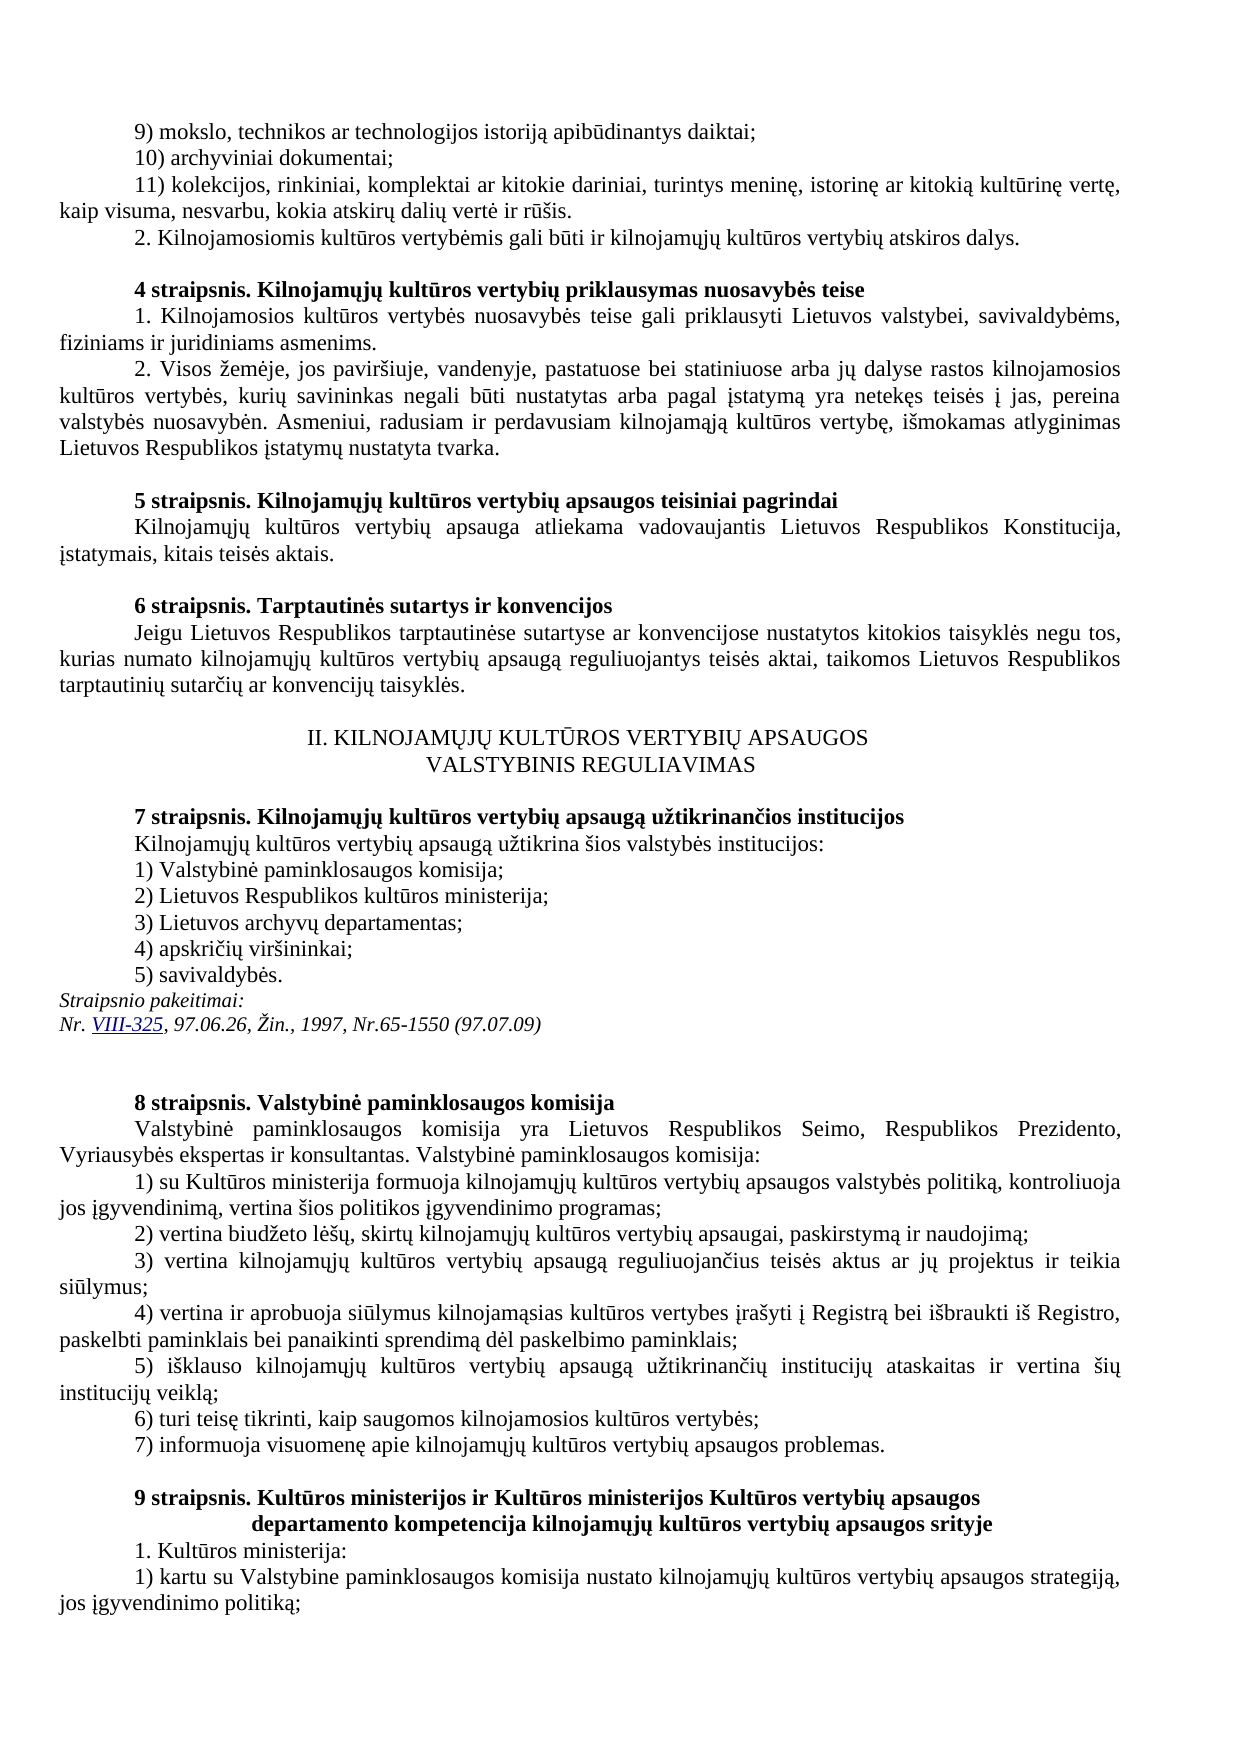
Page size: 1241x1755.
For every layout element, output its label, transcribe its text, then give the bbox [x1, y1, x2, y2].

text Straipsnio pakeitimai: [59, 988, 1122, 1012]
text 4) apskričių viršininkai; [59, 935, 1122, 961]
text 2. Kilnojamosiomis kultūros vertybėmis gali būti ir kilnojamųjų kultūros vertybių atskiros dalys. [59, 223, 1122, 250]
text 1) su Kultūros ministerija formuoja kilnojamųjų kultūros vertybių apsaugos valstybės politiką, kontroliuoja jos įgyvendinimą, vertina šios politikos įgyvendinimo programas; [59, 1168, 1122, 1220]
text Valstybinė paminklosaugos komisija yra Lietuvos Respublikos Seimo, Respublikos Prezidento, Vyriausybės ekspertas ir konsultantas. Valstybinė paminklosaugos komisija: [59, 1115, 1122, 1168]
text VALSTYBINIS REGULIAVIMAS [59, 751, 1122, 777]
text 2) Lietuvos Respublikos kultūros ministerija; [59, 882, 1122, 909]
text 1. Kultūros ministerija: [59, 1537, 1122, 1563]
text Nr. VIII-325, 97.06.26, Žin., 1997, Nr.65-1550 (97.07.09) [59, 1012, 1122, 1036]
text 9) mokslo, technikos ar technologijos istoriją apibūdinantys daiktai; [59, 118, 1122, 144]
text 6) turi teisę tikrinti, kaip saugomos kilnojamosios kultūros vertybės; [59, 1405, 1122, 1431]
text 3) Lietuvos archyvų departamentas; [59, 909, 1122, 935]
text 7) informuoja visuomenę apie kilnojamųjų kultūros vertybių apsaugos problemas. [59, 1431, 1122, 1458]
text 6 straipsnis. Tarptautinės sutartys ir konvencijos [59, 592, 1122, 619]
text 1) kartu su Valstybine paminklosaugos komisija nustato kilnojamųjų kultūros vertybių apsaugos strategiją, jos įgyvendinimo politiką; [59, 1563, 1122, 1616]
text 10) archyviniai dokumentai; [59, 144, 1122, 171]
text 3) vertina kilnojamųjų kultūros vertybių apsaugą reguliuojančius teisės aktus ar jų projektus ir teikia siūlymus; [59, 1247, 1122, 1299]
text 5) savivaldybės. [59, 961, 1122, 988]
text Jeigu Lietuvos Respublikos tarptautinėse sutartyse ar konvencijose nustatytos kitokios taisyklės negu tos, kurias numato kilnojamųjų kultūros vertybių apsaugą reguliuojantys teisės aktai, taikomos Lietuvos Respublikos tarptautinių sutarčių ar konvencijų taisyklės. [59, 619, 1122, 698]
text 1. Kilnojamosios kultūros vertybės nuosavybės teise gali priklausyti Lietuvos valstybei, savivaldybėms, fiziniams ir juridiniams asmenims. [59, 303, 1122, 355]
text Kilnojamųjų kultūros vertybių apsauga atliekama vadovaujantis Lietuvos Respublikos Konstitucija, įstatymais, kitais teisės aktais. [59, 513, 1122, 566]
text 4 straipsnis. Kilnojamųjų kultūros vertybių priklausymas nuosavybės teise [59, 276, 1122, 303]
text departamento kompetencija kilnojamųjų kultūros vertybių apsaugos srityje [251, 1510, 1122, 1537]
text II. KILNOJAMŲJŲ KULTŪROS VERTYBIŲ APSAUGOS [59, 724, 1122, 751]
text 2) vertina biudžeto lėšų, skirtų kilnojamųjų kultūros vertybių apsaugai, paskirstymą ir naudojimą; [59, 1220, 1122, 1247]
text 11) kolekcijos, rinkiniai, komplektai ar kitokie dariniai, turintys meninę, istorinę ar kitokią kultūrinę vertę, kaip visuma, nesvarbu, kokia atskirų dalių vertė ir rūšis. [59, 171, 1122, 223]
text 2. Visos žemėje, jos paviršiuje, vandenyje, pastatuose bei statiniuose arba jų dalyse rastos kilnojamosios kultūros vertybės, kurių savininkas negali būti nustatytas arba pagal įstatymą yra netekęs teisės į jas, pereina valstybės nuosavybėn. Asmeniui, radusiam ir perdavusiam kilnojamąją kultūros vertybę, išmokamas atlyginimas Lietuvos Respublikos įstatymų nustatyta tvarka. [59, 355, 1122, 461]
text 9 straipsnis. Kultūros ministerijos ir Kultūros ministerijos Kultūros vertybių apsaugos [134, 1484, 1122, 1510]
text 5 straipsnis. Kilnojamųjų kultūros vertybių apsaugos teisiniai pagrindai [59, 487, 1122, 513]
text 8 straipsnis. Valstybinė paminklosaugos komisija [59, 1089, 1122, 1115]
text 1) Valstybinė paminklosaugos komisija; [59, 856, 1122, 882]
text Kilnojamųjų kultūros vertybių apsaugą užtikrina šios valstybės institucijos: [59, 830, 1122, 856]
text 4) vertina ir aprobuoja siūlymus kilnojamąsias kultūros vertybes įrašyti į Registrą bei išbraukti iš Registro, paskelbti paminklais bei panaikinti sprendimą dėl paskelbimo paminklais; [59, 1299, 1122, 1352]
text 5) išklauso kilnojamųjų kultūros vertybių apsaugą užtikrinančių institucijų ataskaitas ir vertina šių institucijų veiklą; [59, 1352, 1122, 1405]
text 7 straipsnis. Kilnojamųjų kultūros vertybių apsaugą užtikrinančios institucijos [59, 803, 1122, 830]
